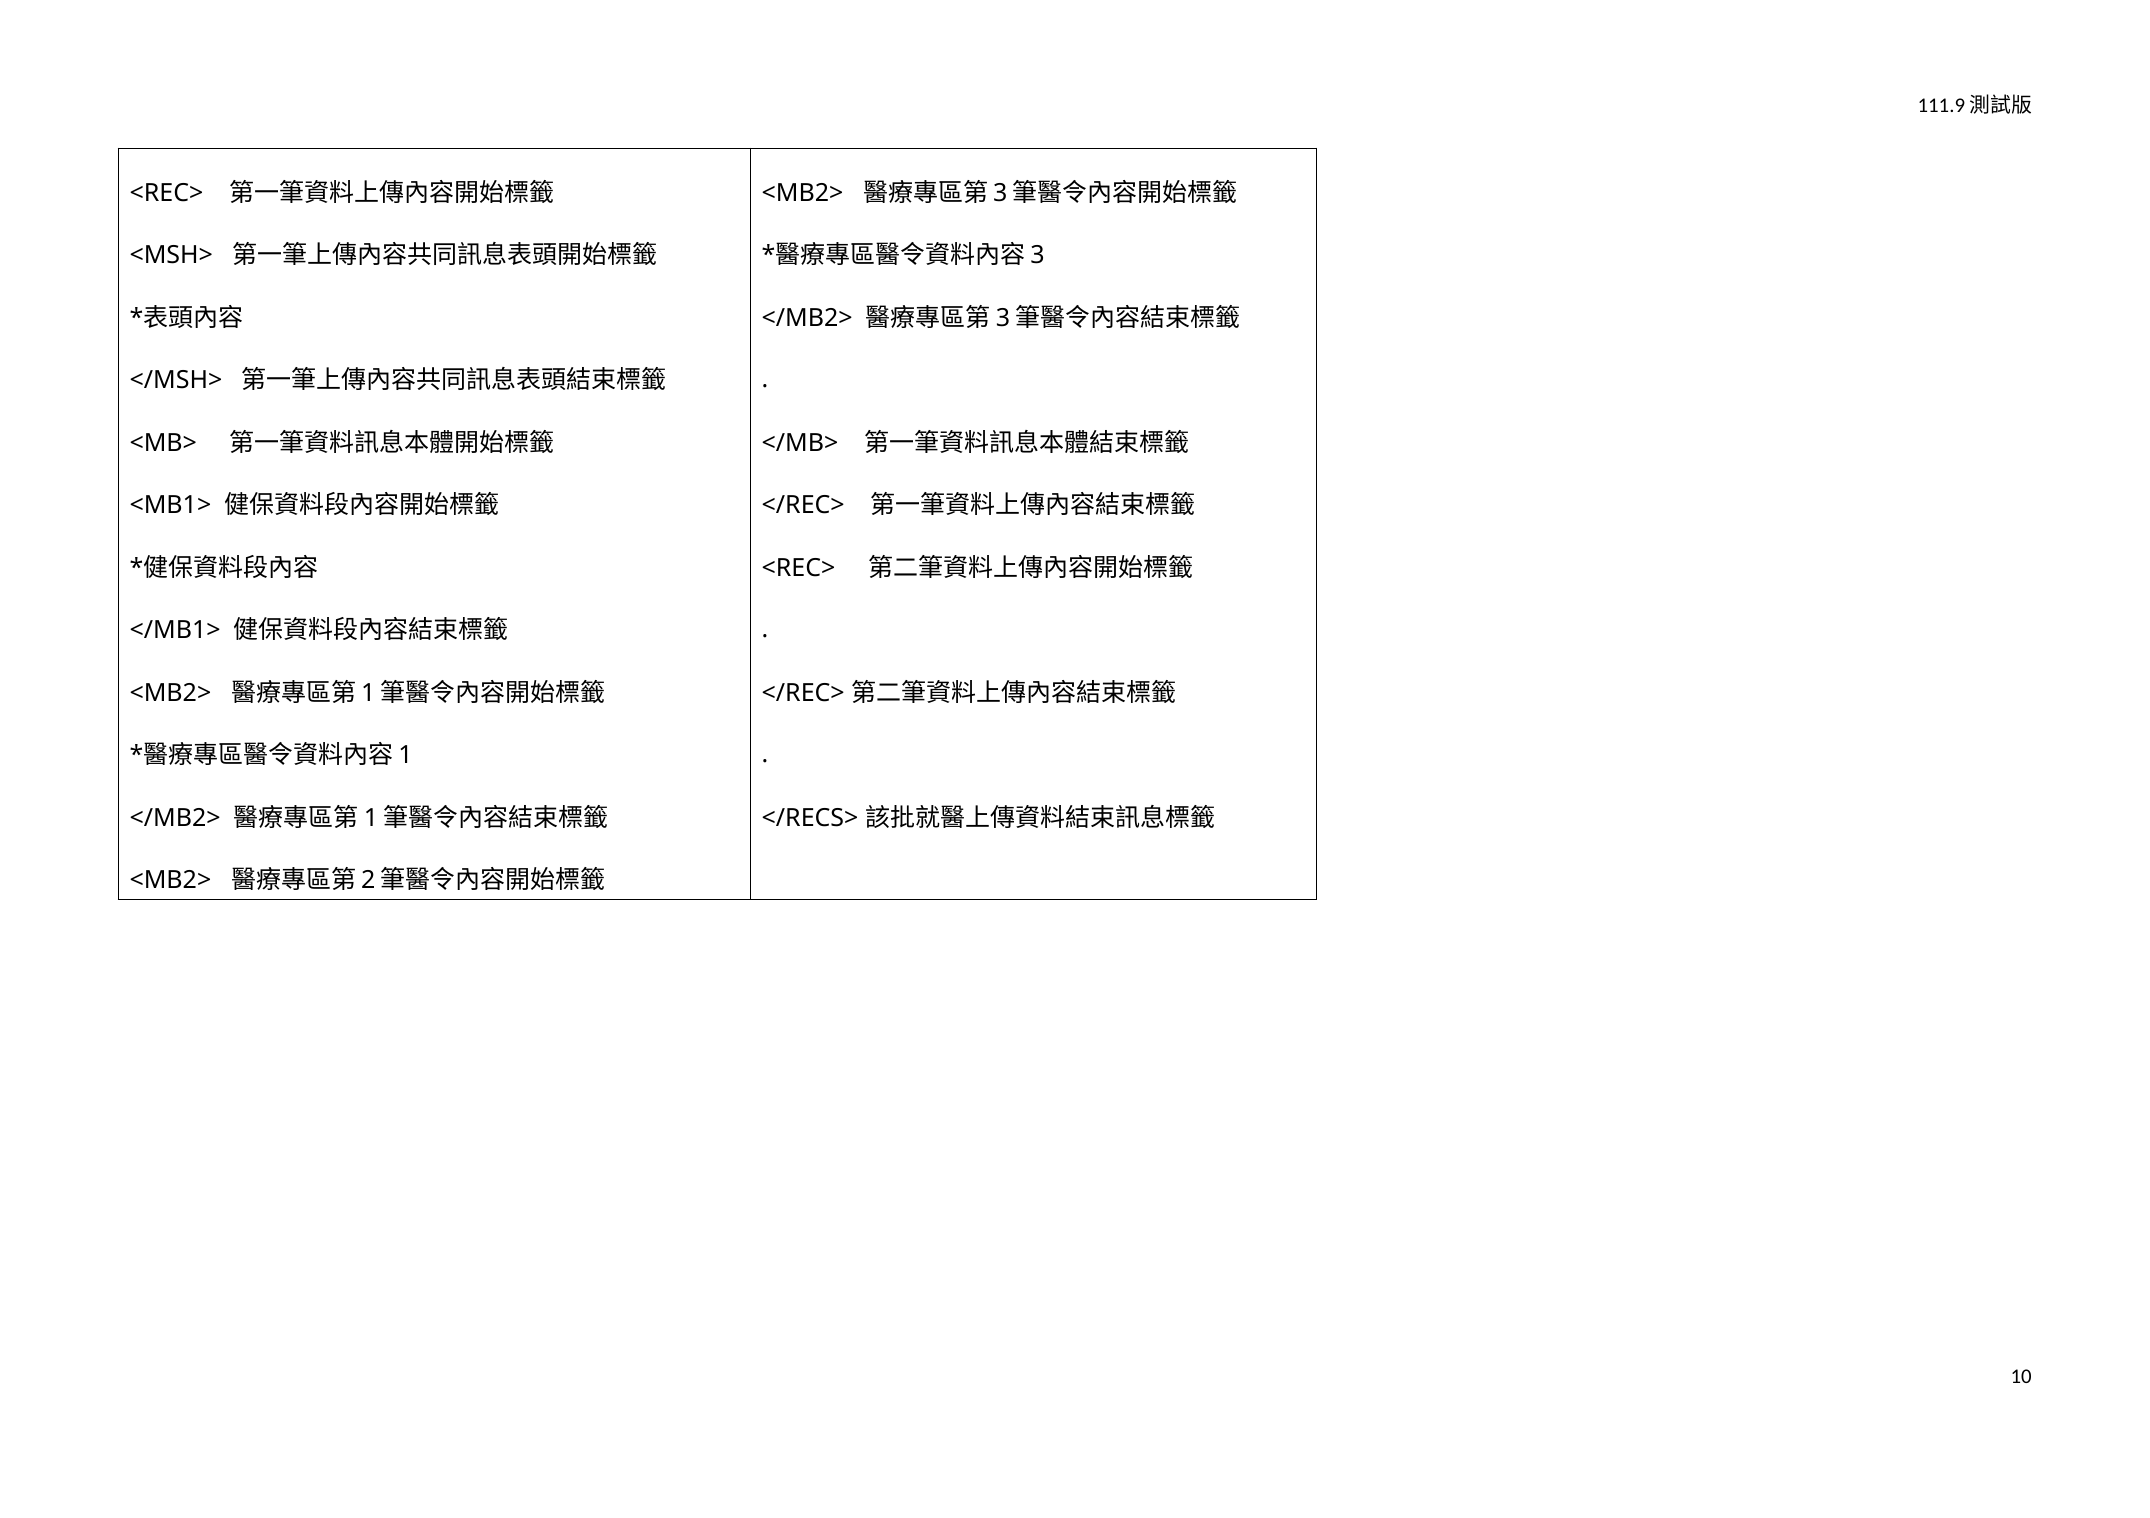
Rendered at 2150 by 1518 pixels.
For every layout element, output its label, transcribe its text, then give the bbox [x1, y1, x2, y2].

table_header <REC> 第一筆資料上傳內容開始標籤 <MSH> 第一筆上傳內容共同訊息表頭開始標籤 *表頭內容 </MSH> 第一筆上傳內容共同訊息表頭結束標籤 <MB> 第一筆資料訊息本體開始標籤 <MB1> 健保資料段內容開始標籤 *健保資料段內容 </MB1> 健保資料段內容結束標籤 <MB2> 醫療專區第1筆醫令內容開始標籤 *醫療專區醫令資料內容1 </MB2> 醫療專區第1筆醫令內容結束標籤 <MB2> 醫療專區第2筆醫令內容開始標籤 [119, 149, 750, 898]
table_header <MB2> 醫療專區第3筆醫令內容開始標籤 *醫療專區醫令資料內容3 </MB2> 醫療專區第3筆醫令內容結束標籤 . </MB> 第一筆資料訊息本體結束標籤 </REC> 第一筆資料上傳內容結束標籤 <REC> 第二筆資料上傳內容開始標籤 . </REC> 第二筆資料上傳內容結束標籤 . </RECS> 該批就醫上傳資料結束訊息標籤 [751, 149, 1316, 898]
